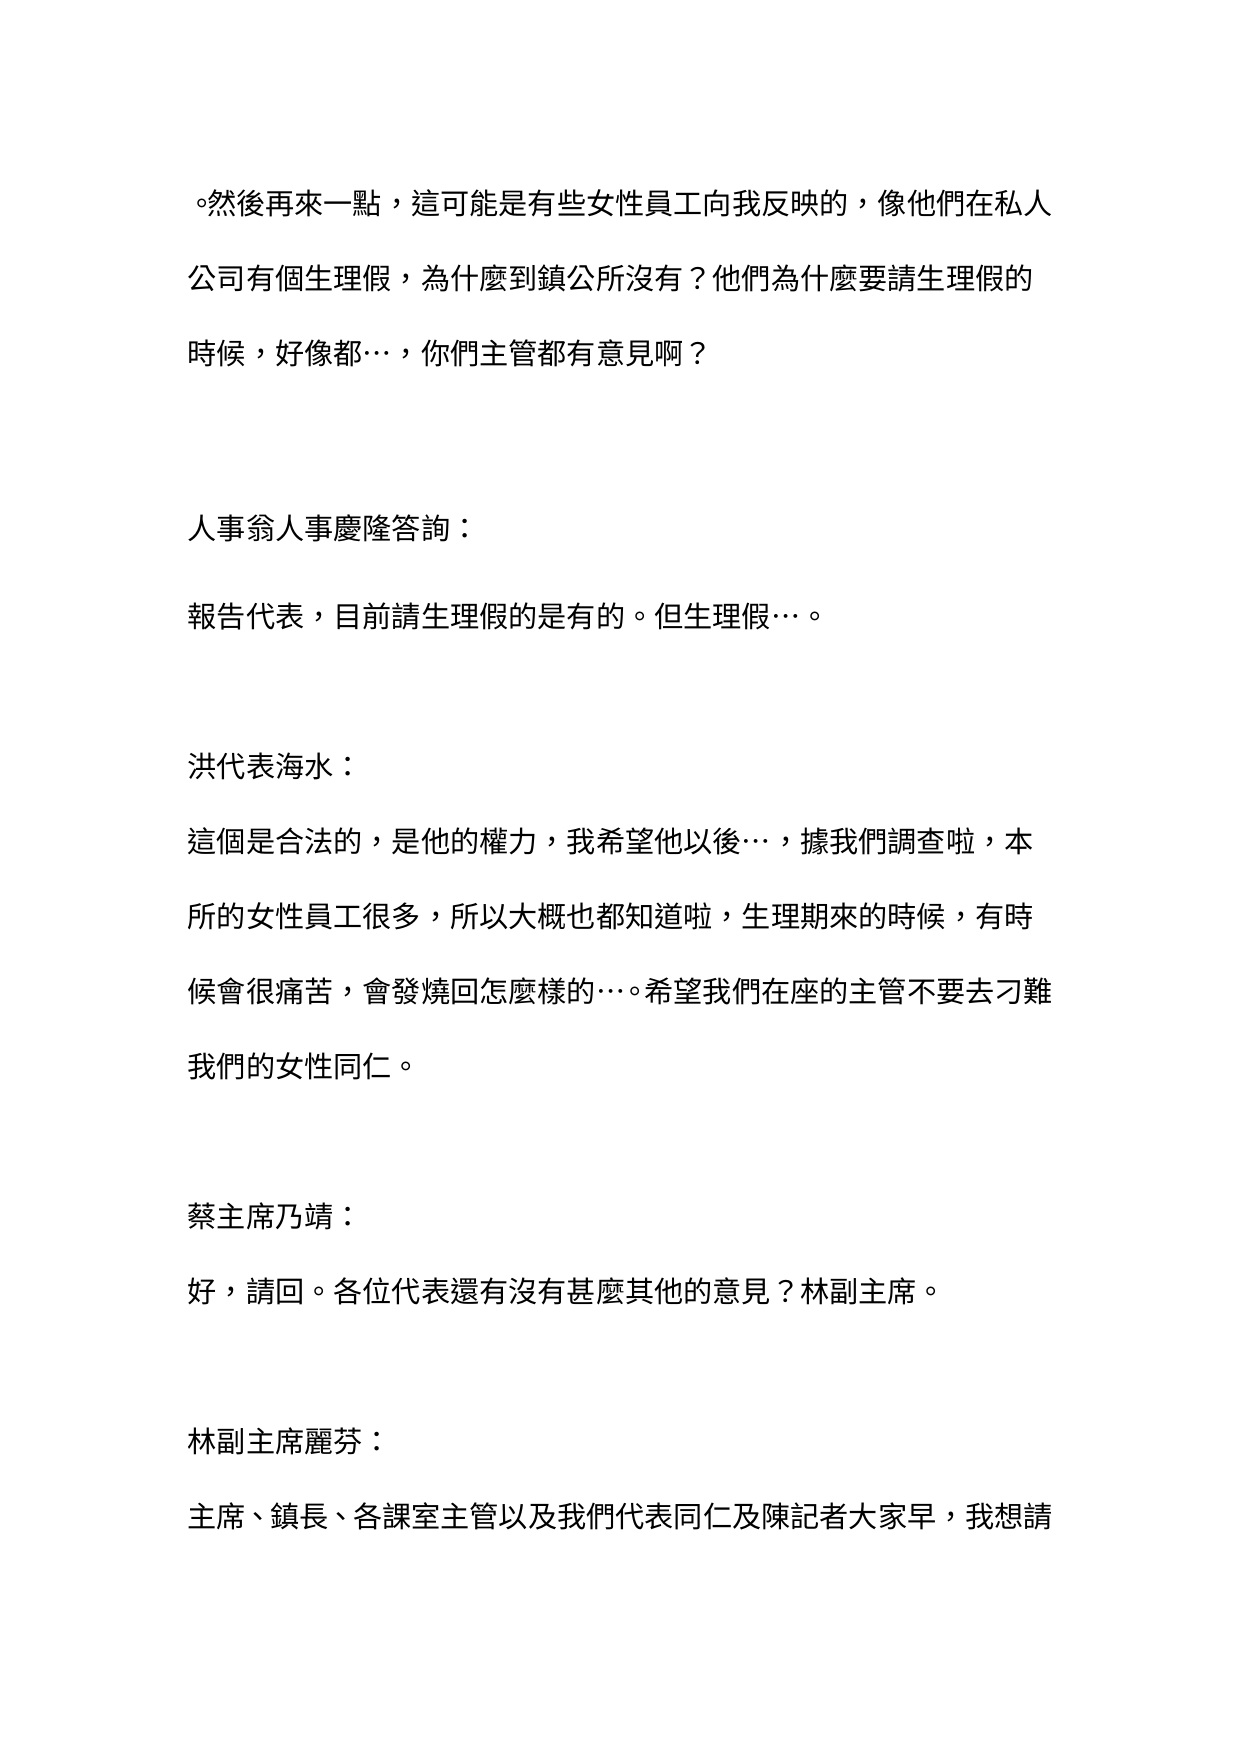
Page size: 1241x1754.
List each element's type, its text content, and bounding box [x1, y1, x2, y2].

text 主席、鎮長、各課室主管以及我們代表同仁及陳記者大家早，我想請 [187, 1477, 1053, 1552]
text 。然後再來一點，這可能是有些女性員工向我反映的，像他們在私人公司有個生理假，為什麼到鎮公所沒有？他們為什麼要請生理假的時候，好像都…，你們主管都有意見啊？ [187, 164, 1053, 389]
text 林副主席麗芬： [187, 1402, 1053, 1477]
text 洪代表海水： [187, 727, 1053, 802]
text 人事翁人事慶隆答詢： [187, 489, 1053, 564]
text 好，請回。各位代表還有沒有甚麼其他的意見？林副主席。 [187, 1252, 1053, 1327]
text 這個是合法的，是他的權力，我希望他以後…，據我們調查啦，本所的女性員工很多，所以大概也都知道啦，生理期來的時候，有時候會很痛苦，會發燒回怎麼樣的…。希望我們在座的主管不要去刁難我們的女性同仁。 [187, 802, 1053, 1102]
text 蔡主席乃靖： [187, 1177, 1053, 1252]
text 報告代表，目前請生理假的是有的。但生理假…。 [187, 577, 1053, 652]
